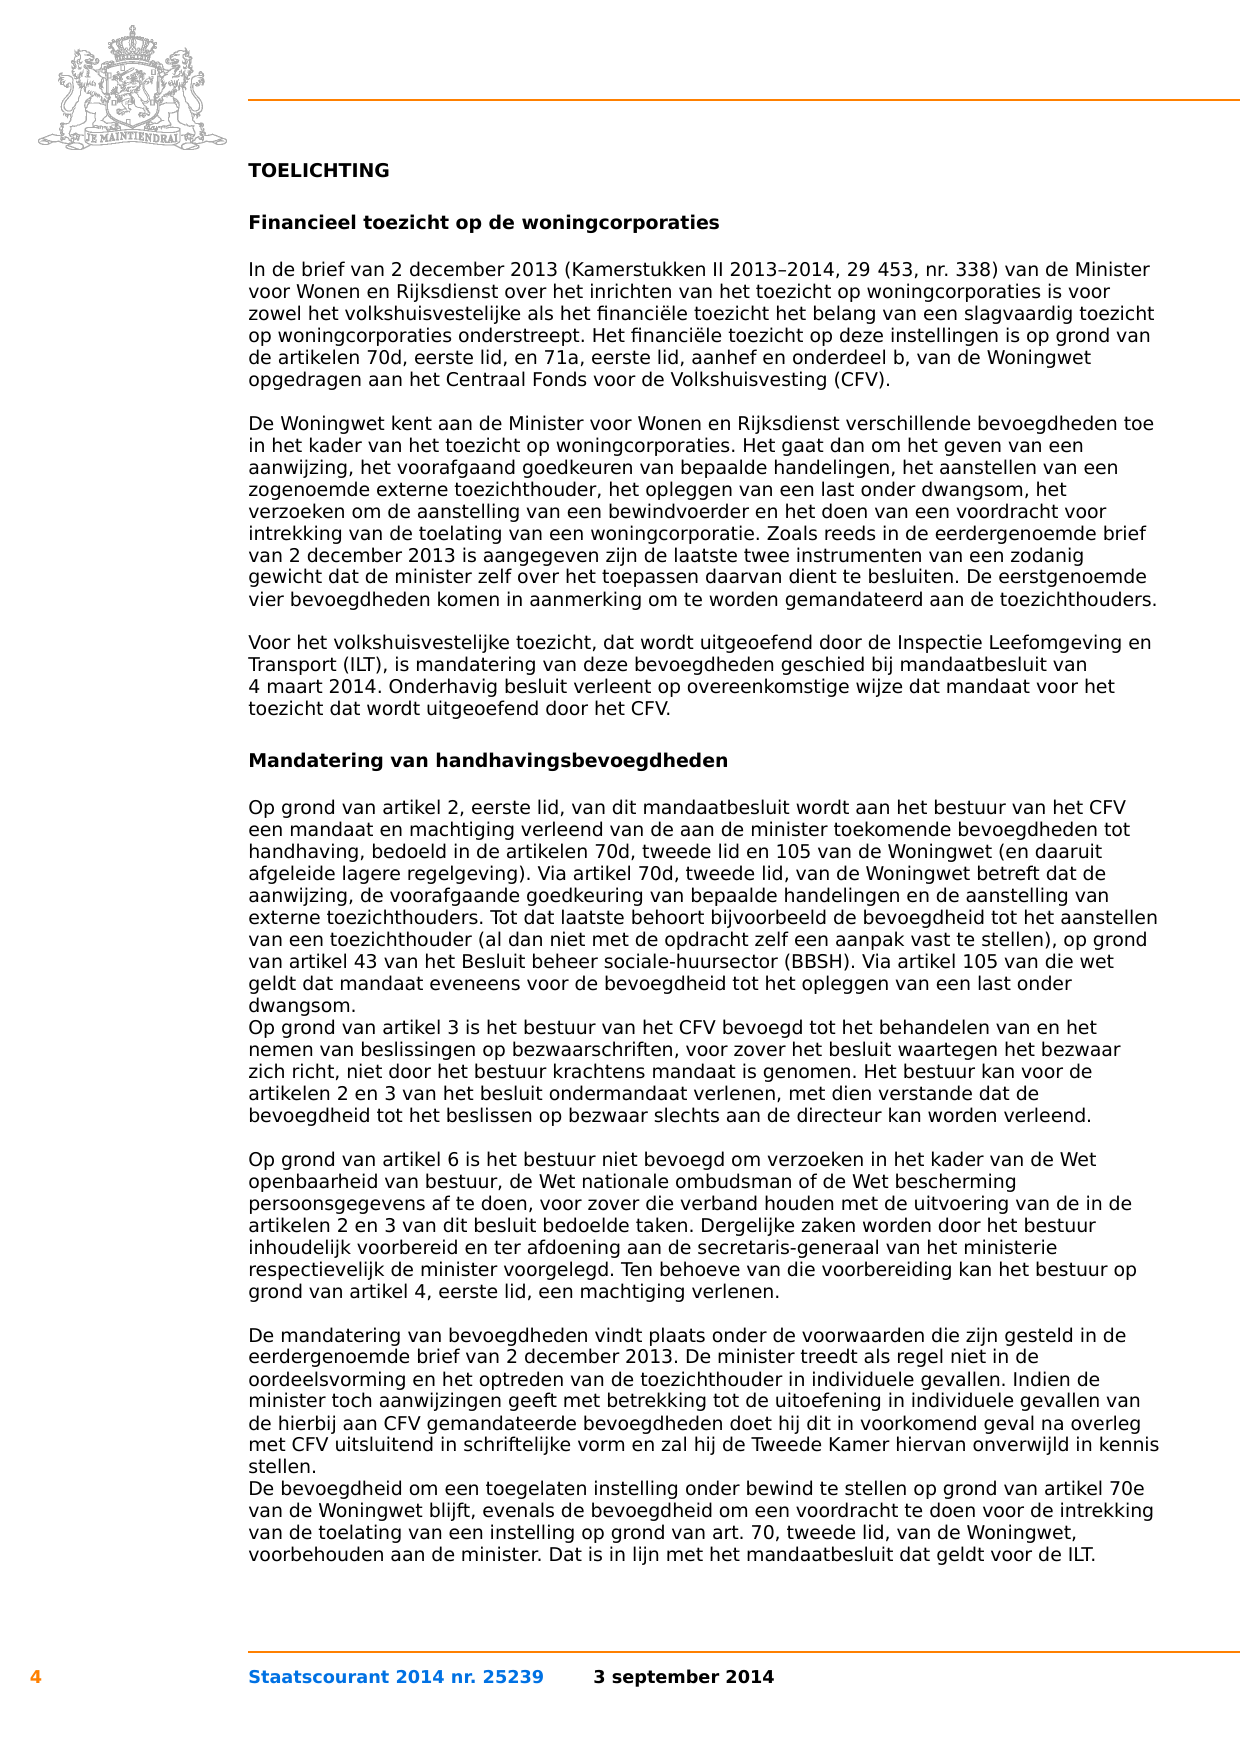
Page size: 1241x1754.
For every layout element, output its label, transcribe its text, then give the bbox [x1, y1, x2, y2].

text De Woningwet kent aan de Minister voor Wonen en Rijksdienst verschillende bevoegdheden toe in het kader van het toezicht op woningcorporaties. Het gaat dan om het geven van een aanwijzing, het voorafgaand goedkeuren van bepaalde handelingen, het aanstellen van een zogenoemde externe toezichthouder, het opleggen van een last onder dwangsom, het verzoeken om de aanstelling van een bewindvoerder en het doen van een voordracht voor intrekking van de toelating van een woningcorporatie. Zoals reeds in de eerdergenoemde brief van 2 december 2013 is aangegeven zijn de laatste twee instrumenten van een zodanig gewicht dat de minister zelf over het toepassen daarvan dient te besluiten. De eerstgenoemde vier bevoegdheden komen in aanmerking om te worden gemandateerd aan de toezichthouders. [248, 413, 1163, 610]
subtitle Mandatering van handhavingsbevoegdheden [248, 750, 1163, 772]
picture [38, 25, 227, 150]
subtitle TOELICHTING [248, 160, 1163, 182]
text Op grond van artikel 3 is het bestuur van het CFV bevoegd tot het behandelen van en het nemen van beslissingen op bezwaarschriften, voor zover het besluit waartegen het bezwaar zich richt, niet door het bestuur krachtens mandaat is genomen. Het bestuur kan voor de artikelen 2 en 3 van het besluit ondermandaat verlenen, met dien verstande dat de bevoegdheid tot het beslissen op bezwaar slechts aan de directeur kan worden verleend. [248, 1017, 1163, 1127]
text De bevoegdheid om een toegelaten instelling onder bewind te stellen op grond van artikel 70e van de Woningwet blijft, evenals de bevoegdheid om een voordracht te doen voor de intrekking van de toelating van een instelling op grond van art. 70, tweede lid, van de Woningwet, voorbehouden aan de minister. Dat is in lijn met het mandaatbesluit dat geldt voor de ILT. [248, 1478, 1163, 1566]
text De mandatering van bevoegdheden vindt plaats onder de voorwaarden die zijn gesteld in de eerdergenoemde brief van 2 december 2013. De minister treedt als regel niet in de oordeelsvorming en het optreden van de toezichthouder in individuele gevallen. Indien de minister toch aanwijzingen geeft met betrekking tot de uitoefening in individuele gevallen van de hierbij aan CFV gemandateerde bevoegdheden doet hij dit in voorkomend geval na overleg met CFV uitsluitend in schriftelijke vorm en zal hij de Tweede Kamer hiervan onverwijld in kennis stellen. [248, 1324, 1163, 1478]
text Op grond van artikel 2, eerste lid, van dit mandaatbesluit wordt aan het bestuur van het CFV een mandaat en machtiging verleend van de aan de minister toekomende bevoegdheden tot handhaving, bedoeld in de artikelen 70d, tweede lid en 105 van de Woningwet (en daaruit afgeleide lagere regelgeving). Via artikel 70d, tweede lid, van de Woningwet betreft dat de aanwijzing, de voorafgaande goedkeuring van bepaalde handelingen en de aanstelling van externe toezichthouders. Tot dat laatste behoort bijvoorbeeld de bevoegdheid tot het aanstellen van een toezichthouder (al dan niet met de opdracht zelf een aanpak vast te stellen), op grond van artikel 43 van het Besluit beheer sociale-huursector (BBSH). Via artikel 105 van die wet geldt dat mandaat eveneens voor de bevoegdheid tot het opleggen van een last onder dwangsom. [248, 797, 1163, 1017]
subtitle Financieel toezicht op de woningcorporaties [248, 212, 1163, 234]
text Voor het volkshuisvestelijke toezicht, dat wordt uitgeoefend door de Inspectie Leefomgeving en Transport (ILT), is mandatering van deze bevoegdheden geschied bij mandaatbesluit van 4 maart 2014. Onderhavig besluit verleent op overeenkomstige wijze dat mandaat voor het toezicht dat wordt uitgeoefend door het CFV. [248, 632, 1163, 720]
text Op grond van artikel 6 is het bestuur niet bevoegd om verzoeken in het kader van de Wet openbaarheid van bestuur, de Wet nationale ombudsman of de Wet bescherming persoonsgegevens af te doen, voor zover die verband houden met de uitvoering van de in de artikelen 2 en 3 van dit besluit bedoelde taken. Dergelijke zaken worden door het bestuur inhoudelijk voorbereid en ter afdoening aan de secretaris-generaal van het ministerie respectievelijk de minister voorgelegd. Ten behoeve van die voorbereiding kan het bestuur op grond van artikel 4, eerste lid, een machtiging verlenen. [248, 1149, 1163, 1303]
text In de brief van 2 december 2013 (Kamerstukken II 2013–2014, 29 453, nr. 338) van de Minister voor Wonen en Rijksdienst over het inrichten van het toezicht op woningcorporaties is voor zowel het volkshuisvestelijke als het financiële toezicht het belang van een slagvaardig toezicht op woningcorporaties onderstreept. Het financiële toezicht op deze instellingen is op grond van de artikelen 70d, eerste lid, en 71a, eerste lid, aanhef en onderdeel b, van de Woningwet opgedragen aan het Centraal Fonds voor de Volkshuisvesting (CFV). [248, 259, 1163, 391]
